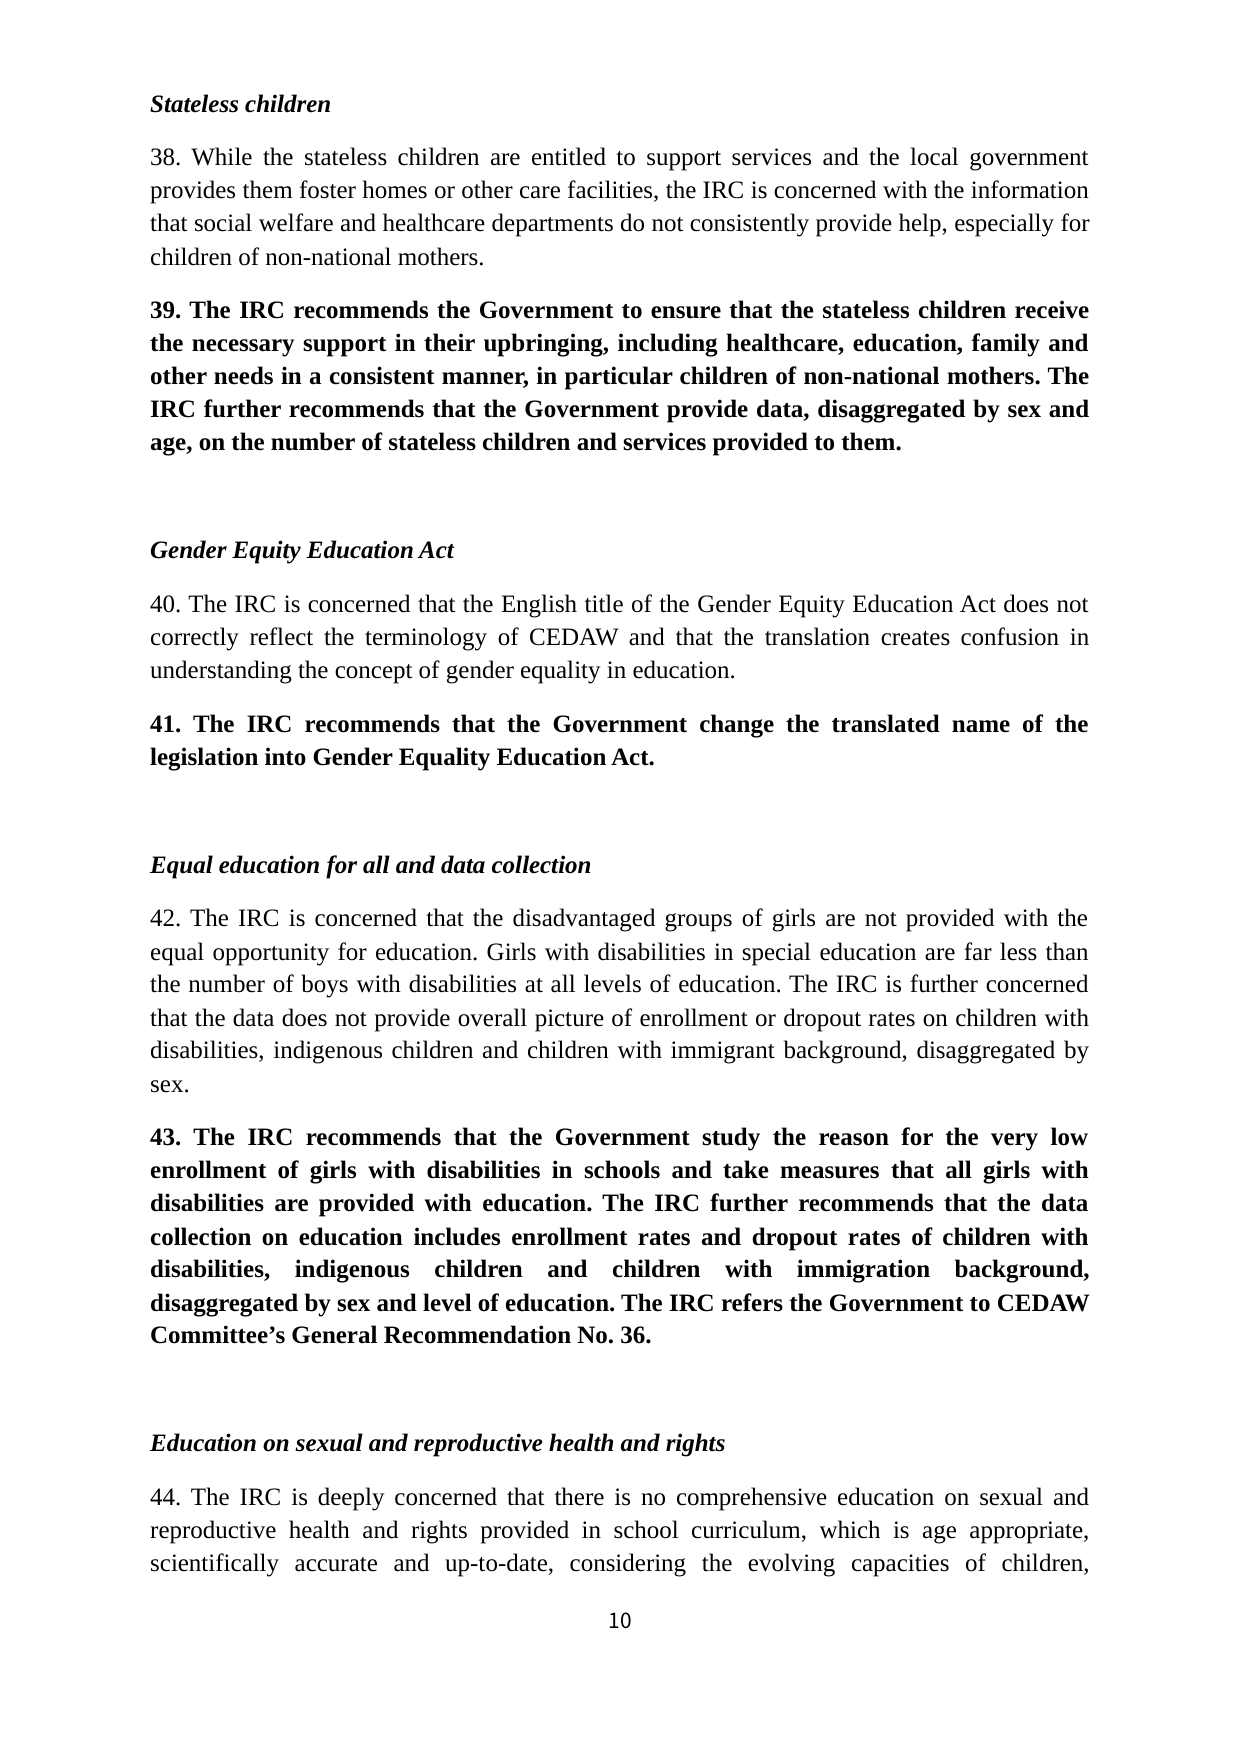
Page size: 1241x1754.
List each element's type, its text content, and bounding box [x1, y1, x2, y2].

text 39. The IRC recommends the Government to ensure that the stateless children receive the necessary support in their upbringing, including healthcare, education, family and other needs in a consistent manner, in particular children of non-national mothers. The IRC further recommends that the Government provide data, disaggregated by sex and age, on the number of stateless children and services provided to them. [150, 295, 1090, 456]
text Gender Equity Education Act [150, 535, 1090, 564]
text 43. The IRC recommends that the Government study the reason for the very low enrollment of girls with disabilities in schools and take measures that all girls with disabilities are provided with education. The IRC further recommends that the data collection on education includes enrollment rates and dropout rates of children with disabilities, indigenous children and children with immigration background, disaggregated by sex and level of education. The IRC refers the Government to CEDAW Committee’s General Recommendation No. 36. [150, 1122, 1090, 1349]
text 40. The IRC is concerned that the English title of the Gender Equity Education Act does not correctly reflect the terminology of CEDAW and that the translation creates confusion in understanding the concept of gender equality in education. [150, 589, 1090, 684]
text Education on sexual and reproductive health and rights [150, 1428, 1090, 1457]
text 41. The IRC recommends that the Government change the translated name of the legislation into Gender Equality Education Act. [150, 709, 1090, 771]
text 42. The IRC is concerned that the disadvantaged groups of girls are not provided with the equal opportunity for education. Girls with disabilities in special education are far less than the number of boys with disabilities at all levels of education. The IRC is further concerned that the data does not provide overall picture of enrollment or dropout rates on children with disabilities, indigenous children and children with immigrant background, disaggregated by sex. [150, 903, 1090, 1097]
text Equal education for all and data collection [150, 850, 1090, 878]
text 38. While the stateless children are entitled to support services and the local government provides them foster homes or other care facilities, the IRC is concerned with the information that social welfare and healthcare departments do not consistently provide help, especially for children of non-national mothers. [150, 142, 1090, 270]
text 44. The IRC is deeply concerned that there is no comprehensive education on sexual and reproductive health and rights provided in school curriculum, which is age appropriate, scientifically accurate and up-to-date, considering the evolving capacities of children, [150, 1482, 1090, 1577]
text Stateless children [150, 89, 1090, 117]
